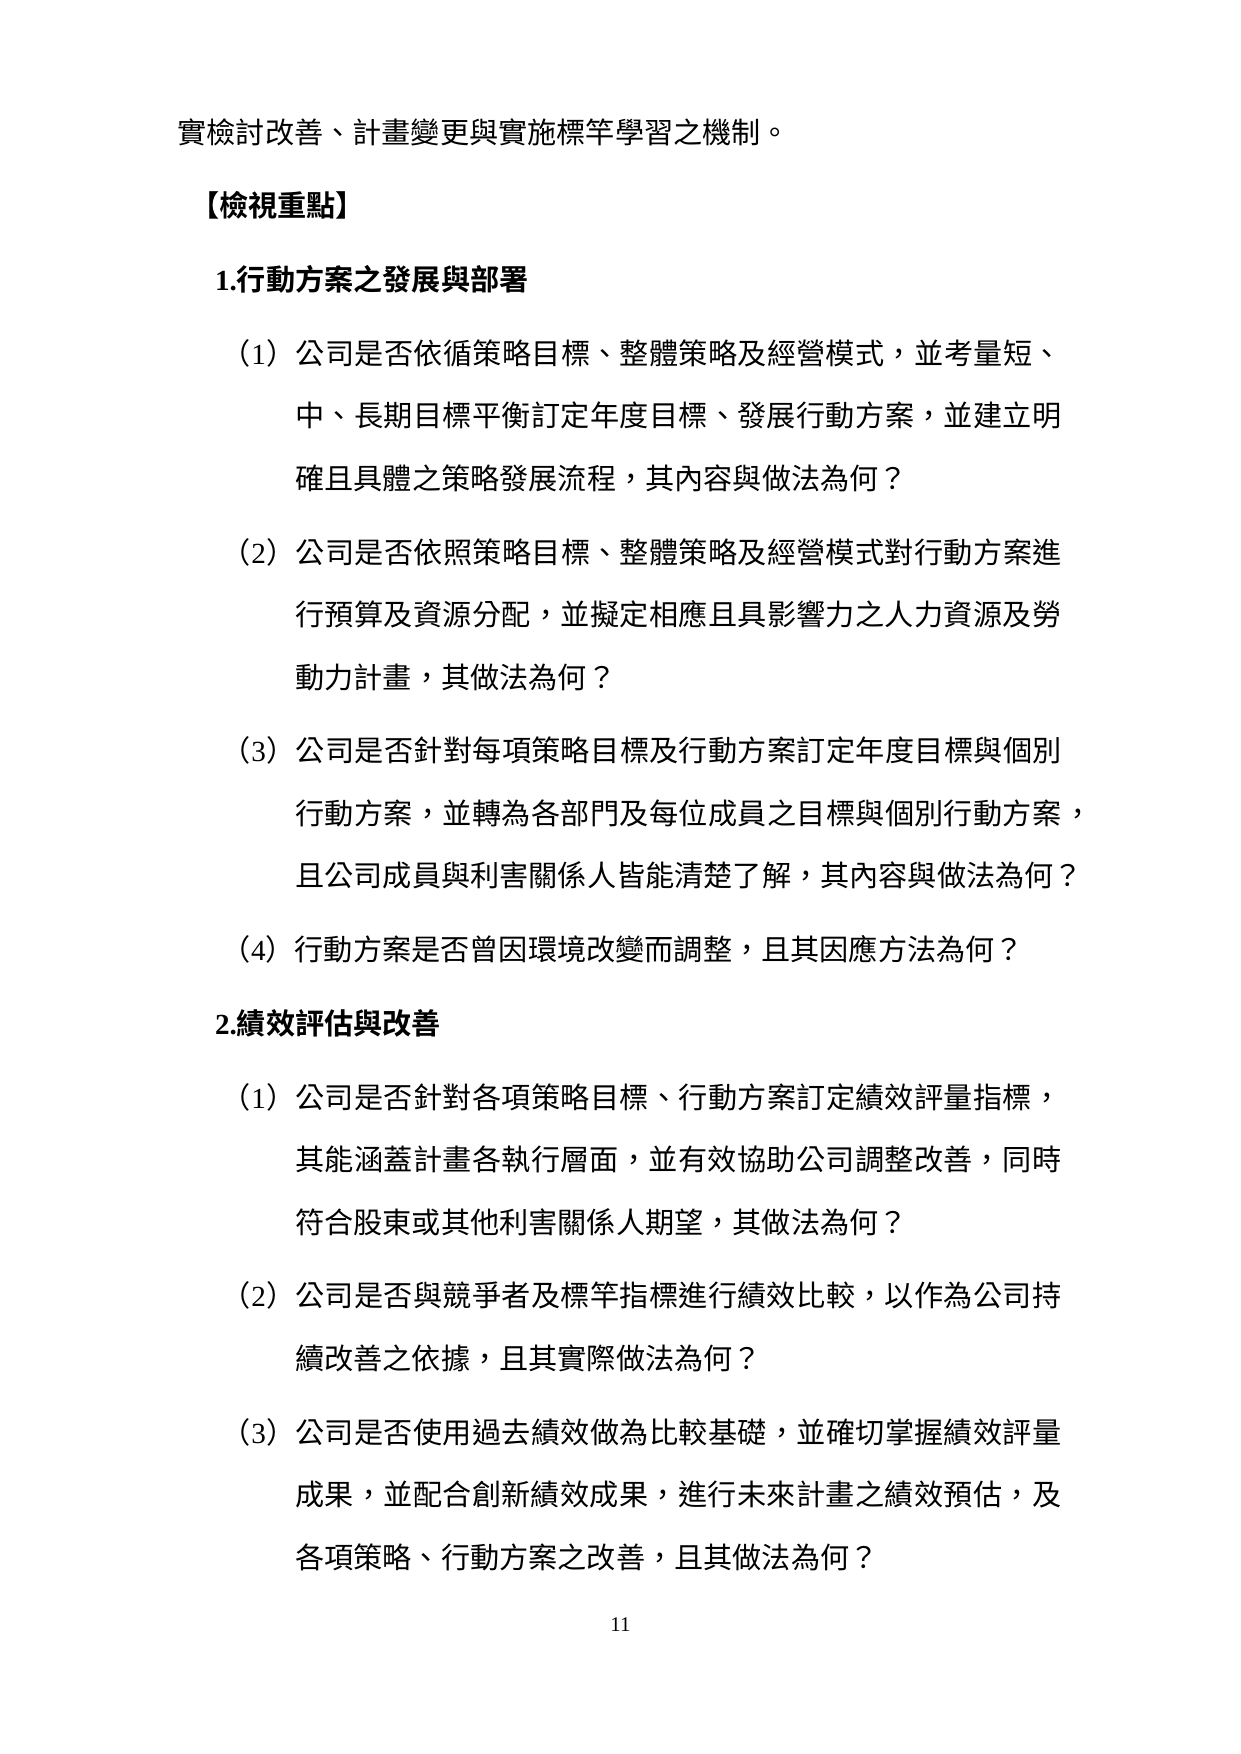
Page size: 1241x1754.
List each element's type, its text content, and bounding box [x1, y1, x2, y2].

text （2）公司是否與競爭者及標竿指標進行績效比較，以作為公司持續改善之依據，且其實際做法為何？ [221, 1252, 1063, 1377]
text （2）公司是否依照策略目標、整體策略及經營模式對行動方案進行預算及資源分配，並擬定相應且具影響力之人力資源及勞動力計畫，其做法為何？ [222, 509, 1063, 696]
text （3）公司是否使用過去績效做為比較基礎，並確切掌握績效評量成果，並配合創新績效成果，進行未來計畫之績效預估，及各項策略、行動方案之改善，且其做法為何？ [221, 1389, 1063, 1576]
text 【檢視重點】 [190, 162, 1063, 225]
text （4）行動方案是否曾因環境改變而調整，且其因應方法為何？ [222, 906, 1063, 969]
text （1）公司是否依循策略目標、整體策略及經營模式，並考量短、中、長期目標平衡訂定年度目標、發展行動方案，並建立明確且具體之策略發展流程，其內容與做法為何？ [222, 310, 1063, 497]
text （3）公司是否針對每項策略目標及行動方案訂定年度目標與個別行動方案，並轉為各部門及每位成員之目標與個別行動方案，且公司成員與利害關係人皆能清楚了解，其內容與做法為何？ [222, 707, 1063, 895]
text （1）公司是否針對各項策略目標、行動方案訂定績效評量指標，其能涵蓋計畫各執行層面，並有效協助公司調整改善，同時符合股東或其他利害關係人期望，其做法為何？ [221, 1054, 1063, 1241]
text 1.行動方案之發展與部署 [215, 236, 1063, 299]
text 策略之執行應透過行動方案之發展與履行達成，而行動方案包括資源配置、可行性分析、風險評估等，則應連結整體策略及經營模式，且個別行動方案間應有優先順序，方能實踐組織策略目標。執行時，須建立適當之溝通機制、明確之權責體系、嚴謹之監管程序，並能落實檢討改善、計畫變更與實施標竿學習之機制。 [177, 89, 1063, 151]
text 2.績效評估與改善 [215, 980, 1063, 1042]
